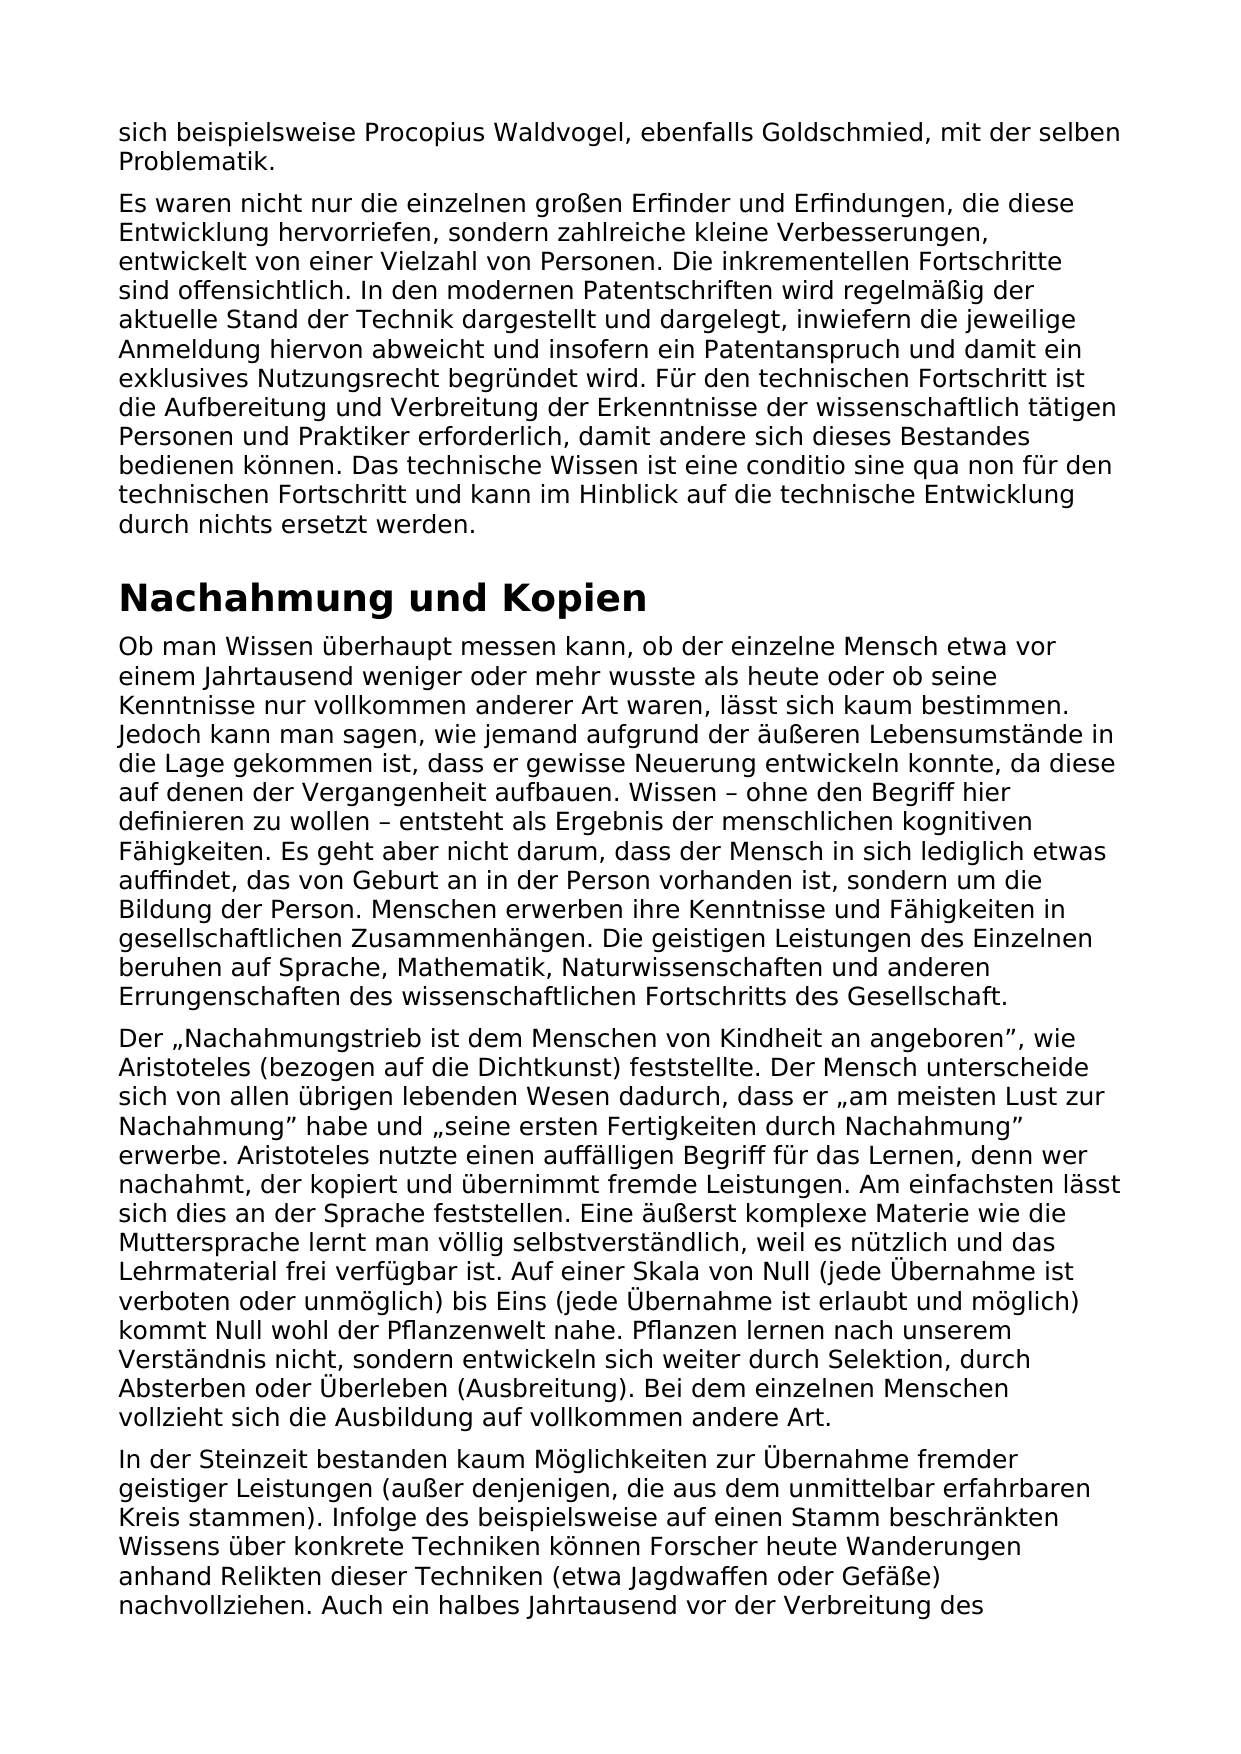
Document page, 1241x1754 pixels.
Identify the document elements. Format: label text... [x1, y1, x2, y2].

text Der „Nachahmungstrieb ist dem Menschen von Kindheit an angeboren”, wie Aristoteles (bezogen auf die Dichtkunst) feststellte. Der Mensch unterscheide sich von allen übrigen lebenden Wesen dadurch, dass er „am meisten Lust zur Nachahmung” habe und „seine ersten Fertigkeiten durch Nachahmung” erwerbe. Aristoteles nutzte einen auffälligen Begriff für das Lernen, denn wer nachahmt, der kopiert und übernimmt fremde Leistungen. Am einfachsten lässt sich dies an der Sprache feststellen. Eine äußerst komplexe Materie wie die Muttersprache lernt man völlig selbstverständlich, weil es nützlich und das Lehrmaterial frei verfügbar ist. Auf einer Skala von Null (jede Übernahme ist verboten oder unmöglich) bis Eins (jede Übernahme ist erlaubt und möglich) kommt Null wohl der Pflanzenwelt nahe. Pflanzen lernen nach unserem Verständnis nicht, sondern entwickeln sich weiter durch Selektion, durch Absterben oder Überleben (Ausbreitung). Bei dem einzelnen Menschen vollzieht sich die Ausbildung auf vollkommen andere Art. [118, 1024, 1122, 1433]
text In der Steinzeit bestanden kaum Möglichkeiten zur Übernahme fremder geistiger Leistungen (außer denjenigen, die aus dem unmittelbar erfahrbaren Kreis stammen). Infolge des beispielsweise auf einen Stamm beschränkten Wissens über konkrete Techniken können Forscher heute Wanderungen anhand Relikten dieser Techniken (etwa Jagdwaffen oder Gefäße) nachvollziehen. Auch ein halbes Jahrtausend vor der Verbreitung des [118, 1445, 1122, 1620]
text Es waren nicht nur die einzelnen großen Erfinder und Erfindungen, die diese Entwicklung hervorriefen, sondern zahlreiche kleine Verbesserungen, entwickelt von einer Vielzahl von Personen. Die inkrementellen Fortschritte sind offensichtlich. In den modernen Patentschriften wird regelmäßig der aktuelle Stand der Technik dargestellt und dargelegt, inwiefern die jeweilige Anmeldung hiervon abweicht und insofern ein Patentanspruch und damit ein exklusives Nutzungsrecht begründet wird. Für den technischen Fortschritt ist die Aufbereitung und Verbreitung der Erkenntnisse der wissenschaftlich tätigen Personen und Praktiker erforderlich, damit andere sich dieses Bestandes bedienen können. Das technische Wissen ist eine conditio sine qua non für den technischen Fortschritt und kann im Hinblick auf die technische Entwicklung durch nichts ersetzt werden. [118, 189, 1122, 539]
text Ob man Wissen überhaupt messen kann, ob der einzelne Mensch etwa vor einem Jahrtausend weniger oder mehr wusste als heute oder ob seine Kenntnisse nur vollkommen anderer Art waren, lässt sich kaum bestimmen. Jedoch kann man sagen, wie jemand aufgrund der äußeren Lebensumstände in die Lage gekommen ist, dass er gewisse Neuerung entwickeln konnte, da diese auf denen der Vergangenheit aufbauen. Wissen – ohne den Begriff hier definieren zu wollen – entsteht als Ergebnis der menschlichen kognitiven Fähigkeiten. Es geht aber nicht darum, dass der Mensch in sich lediglich etwas auffindet, das von Geburt an in der Person vorhanden ist, sondern um die Bildung der Person. Menschen erwerben ihre Kenntnisse und Fähigkeiten in gesellschaftlichen Zusammenhängen. Die geistigen Leistungen des Einzelnen beruhen auf Sprache, Mathematik, Naturwissenschaften und anderen Errungenschaften des wissenschaftlichen Fortschritts des Gesellschaft. [118, 633, 1122, 1012]
text sich beispielsweise Procopius Waldvogel, ebenfalls Goldschmied, mit der selben Problematik. [118, 118, 1122, 176]
subtitle Nachahmung und Kopien [118, 576, 1122, 620]
